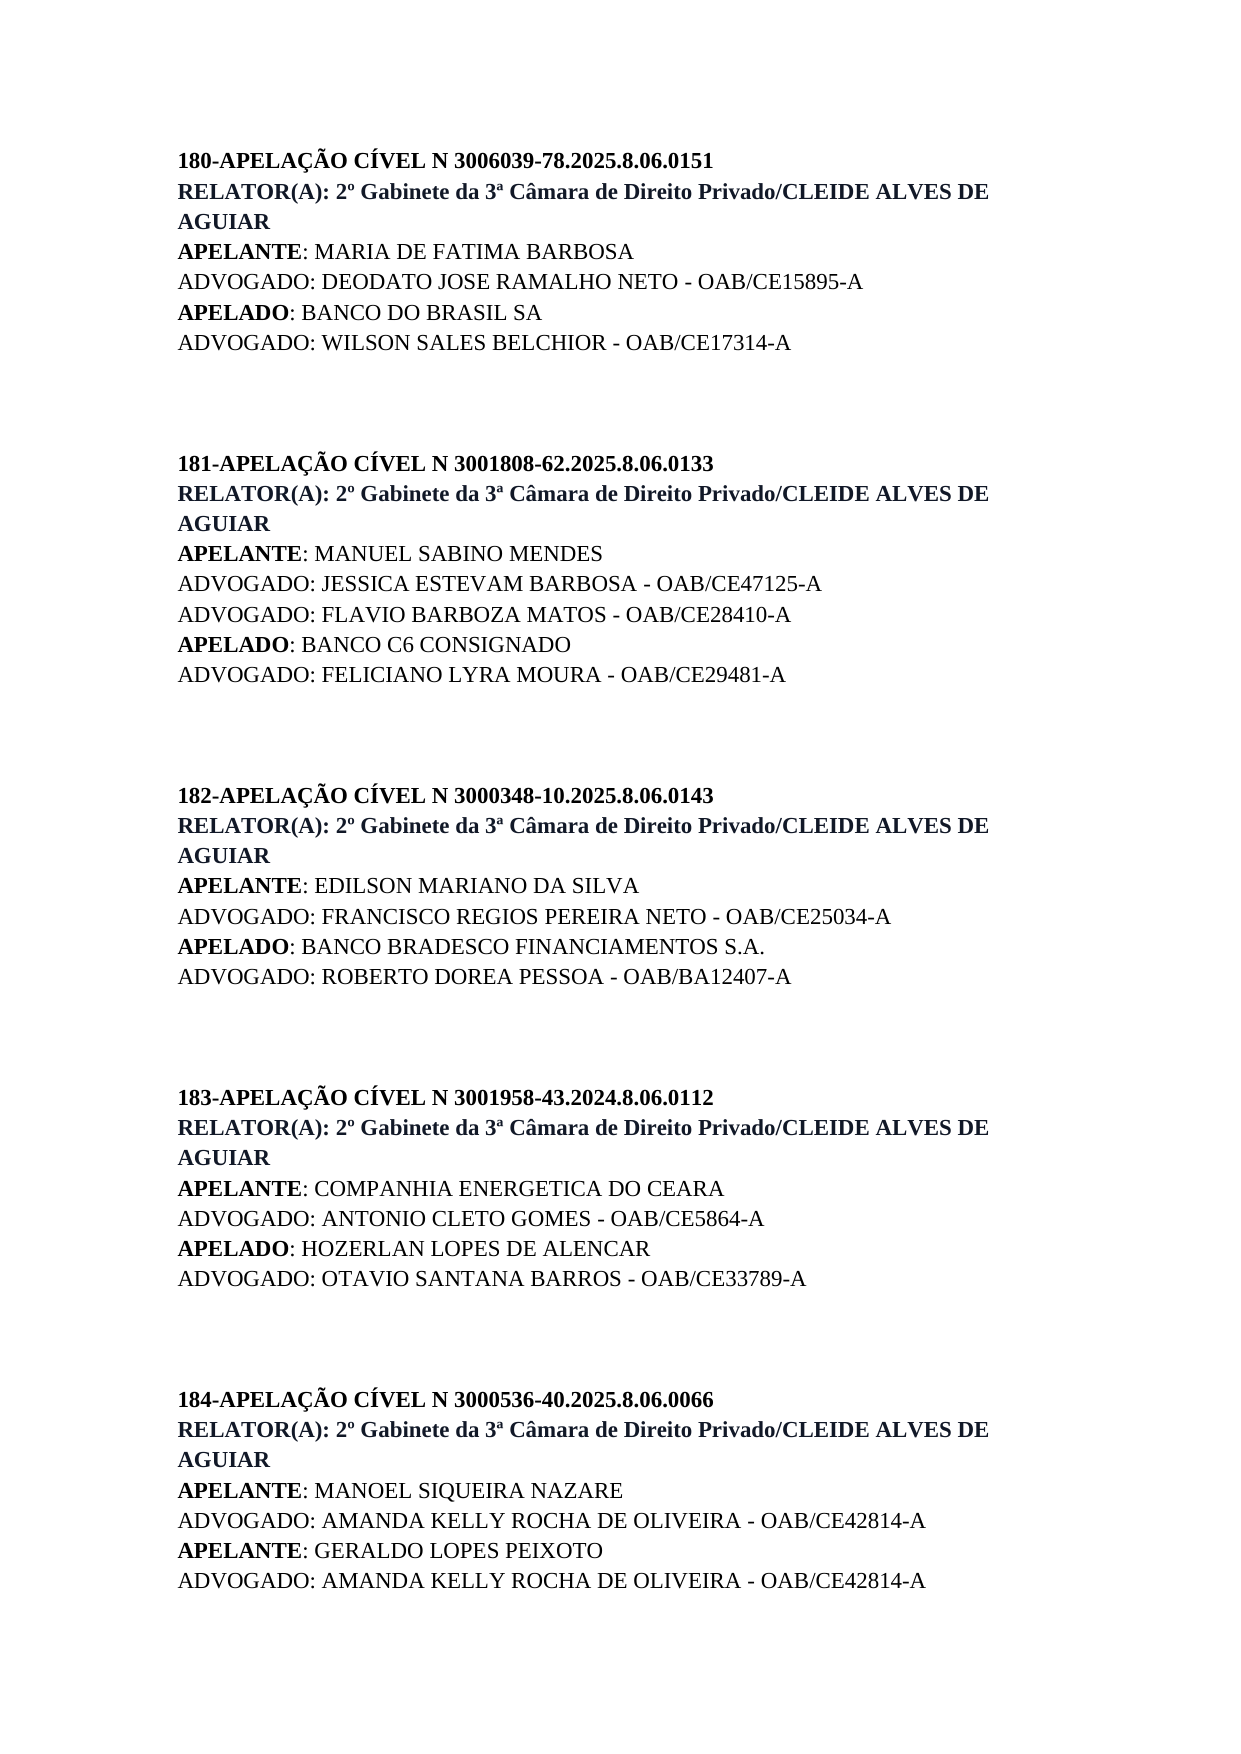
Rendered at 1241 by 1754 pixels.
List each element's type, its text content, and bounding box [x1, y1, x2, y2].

text 180-APELAÇÃO CÍVEL N 3006039-78.2025.8.06.0151 RELATOR(A): 2º Gabinete da 3ª Câmara de Direito Privado/CLEIDE ALVES DE AGUIAR APELANTE: MARIA DE FATIMA BARBOSA ADVOGADO: DEODATO JOSE RAMALHO NETO - OAB/CE15895-A APELADO: BANCO DO BRASIL SA ADVOGADO: WILSON SALES BELCHIOR - OAB/CE17314-A 181-APELAÇÃO CÍVEL N 3001808-62.2025.8.06.0133 RELATOR(A): 2º Gabinete da 3ª Câmara de Direito Privado/CLEIDE ALVES DE AGUIAR APELANTE: MANUEL SABINO MENDES ADVOGADO: JESSICA ESTEVAM BARBOSA - OAB/CE47125-A ADVOGADO: FLAVIO BARBOZA MATOS - OAB/CE28410-A APELADO: BANCO C6 CONSIGNADO ADVOGADO: FELICIANO LYRA MOURA - OAB/CE29481-A 182-APELAÇÃO CÍVEL N 3000348-10.2025.8.06.0143 RELATOR(A): 2º Gabinete da 3ª Câmara de Direito Privado/CLEIDE ALVES DE AGUIAR APELANTE: EDILSON MARIANO DA SILVA ADVOGADO: FRANCISCO REGIOS PEREIRA NETO - OAB/CE25034-A APELADO: BANCO BRADESCO FINANCIAMENTOS S.A. ADVOGADO: ROBERTO DOREA PESSOA - OAB/BA12407-A 183-APELAÇÃO CÍVEL N 3001958-43.2024.8.06.0112 RELATOR(A): 2º Gabinete da 3ª Câmara de Direito Privado/CLEIDE ALVES DE AGUIAR APELANTE: COMPANHIA ENERGETICA DO CEARA ADVOGADO: ANTONIO CLETO GOMES - OAB/CE5864-A APELADO: HOZERLAN LOPES DE ALENCAR ADVOGADO: OTAVIO SANTANA BARROS - OAB/CE33789-A 184-APELAÇÃO CÍVEL N 3000536-40.2025.8.06.0066 RELATOR(A): 2º Gabinete da 3ª Câmara de Direito Privado/CLEIDE ALVES DE AGUIAR APELANTE: MANOEL SIQUEIRA NAZARE ADVOGADO: AMANDA KELLY ROCHA DE OLIVEIRA - OAB/CE42814-A APELANTE: GERALDO LOPES PEIXOTO ADVOGADO: AMANDA KELLY ROCHA DE OLIVEIRA - OAB/CE42814-A [177, 148, 1063, 1594]
